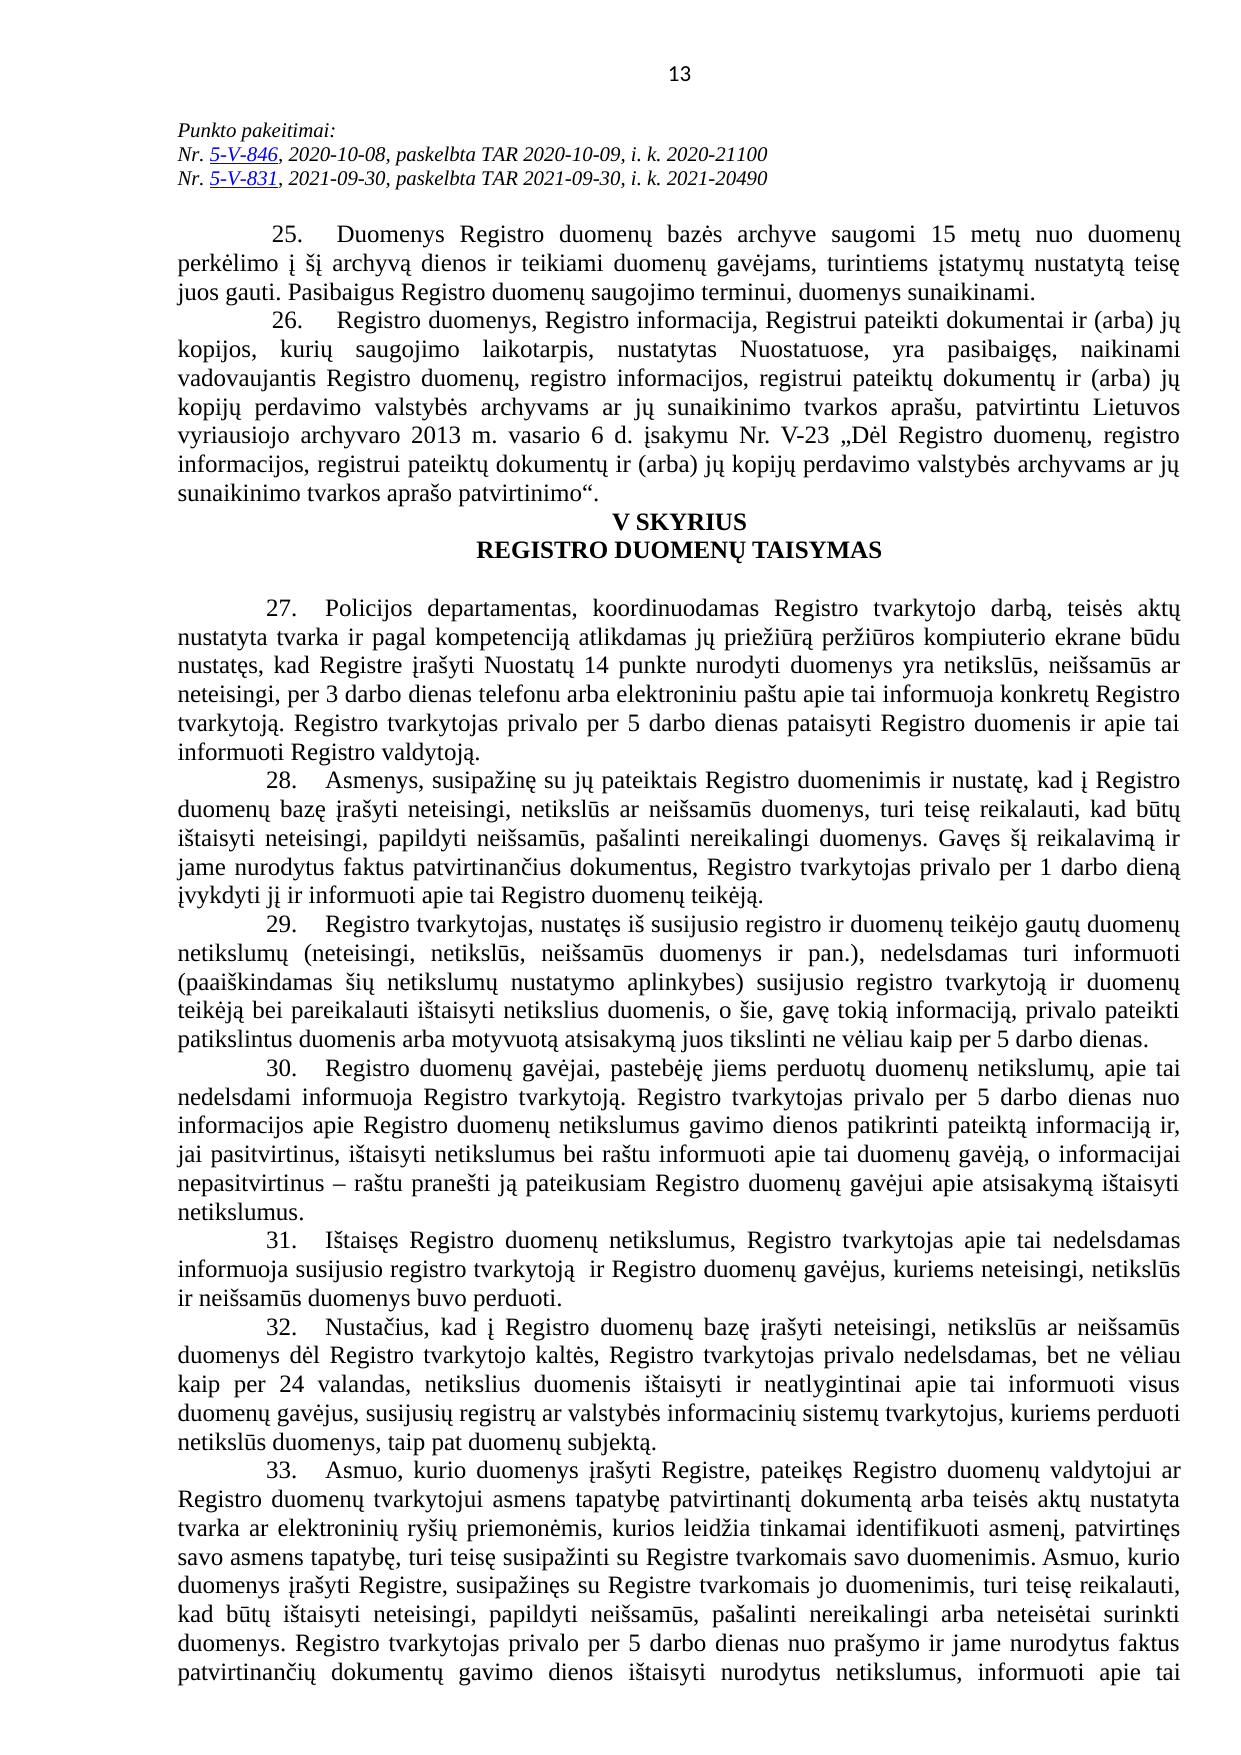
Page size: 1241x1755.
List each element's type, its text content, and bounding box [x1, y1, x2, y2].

text Nr. 5-V-831, 2021-09-30, paskelbta TAR 2021-09-30, i. k. 2021-20490 [177, 166, 1181, 190]
text 30. Registro duomenų gavėjai, pastebėję jiems perduotų duomenų netikslumų, apie tai nedelsdami informuoja Registro tvarkytoją. Registro tvarkytojas privalo per 5 darbo dienas nuo informacijos apie Registro duomenų netikslumus gavimo dienos patikrinti pateiktą informaciją ir, jai pasitvirtinus, ištaisyti netikslumus bei raštu informuoti apie tai duomenų gavėją, o informacijai nepasitvirtinus – raštu pranešti ją pateikusiam Registro duomenų gavėjui apie atsisakymą ištaisyti netikslumus. [177, 1053, 1181, 1225]
text Punkto pakeitimai: [177, 118, 1181, 142]
text 25. Duomenys Registro duomenų bazės archyve saugomi 15 metų nuo duomenų perkėlimo į šį archyvą dienos ir teikiami duomenų gavėjams, turintiems įstatymų nustatytą teisę juos gauti. Pasibaigus Registro duomenų saugojimo terminui, duomenys sunaikinami. [177, 219, 1181, 305]
text 26. Registro duomenys, Registro informacija, Registrui pateikti dokumentai ir (arba) jų kopijos, kurių saugojimo laikotarpis, nustatytas Nuostatuose, yra pasibaigęs, naikinami vadovaujantis Registro duomenų, registro informacijos, registrui pateiktų dokumentų ir (arba) jų kopijų perdavimo valstybės archyvams ar jų sunaikinimo tvarkos aprašu, patvirtintu Lietuvos vyriausiojo archyvaro 2013 m. vasario 6 d. įsakymu Nr. V-23 „Dėl Registro duomenų, registro informacijos, registrui pateiktų dokumentų ir (arba) jų kopijų perdavimo valstybės archyvams ar jų sunaikinimo tvarkos aprašo patvirtinimo“. [177, 305, 1181, 507]
text 32. Nustačius, kad į Registro duomenų bazę įrašyti neteisingi, netikslūs ar neišsamūs duomenys dėl Registro tvarkytojo kaltės, Registro tvarkytojas privalo nedelsdamas, bet ne vėliau kaip per 24 valandas, netikslius duomenis ištaisyti ir neatlygintinai apie tai informuoti visus duomenų gavėjus, susijusių registrų ar valstybės informacinių sistemų tvarkytojus, kuriems perduoti netikslūs duomenys, taip pat duomenų subjektą. [177, 1312, 1181, 1455]
text 29. Registro tvarkytojas, nustatęs iš susijusio registro ir duomenų teikėjo gautų duomenų netikslumų (neteisingi, netikslūs, neišsamūs duomenys ir pan.), nedelsdamas turi informuoti (paaiškindamas šių netikslumų nustatymo aplinkybes) susijusio registro tvarkytoją ir duomenų teikėją bei pareikalauti ištaisyti netikslius duomenis, o šie, gavę tokią informaciją, privalo pateikti patikslintus duomenis arba motyvuotą atsisakymą juos tikslinti ne vėliau kaip per 5 darbo dienas. [177, 909, 1181, 1053]
text 28. Asmenys, susipažinę su jų pateiktais Registro duomenimis ir nustatę, kad į Registro duomenų bazę įrašyti neteisingi, netikslūs ar neišsamūs duomenys, turi teisę reikalauti, kad būtų ištaisyti neteisingi, papildyti neišsamūs, pašalinti nereikalingi duomenys. Gavęs šį reikalavimą ir jame nurodytus faktus patvirtinančius dokumentus, Registro tvarkytojas privalo per 1 darbo dieną įvykdyti jį ir informuoti apie tai Registro duomenų teikėją. [177, 765, 1181, 909]
text REGISTRO DUOMENŲ TAISYMAS [177, 535, 1181, 564]
text Nr. 5-V-846, 2020-10-08, paskelbta TAR 2020-10-09, i. k. 2020-21100 [177, 142, 1181, 166]
text V SKYRIUS [177, 507, 1181, 535]
text 31. Ištaisęs Registro duomenų netikslumus, Registro tvarkytojas apie tai nedelsdamas informuoja susijusio registro tvarkytoją ir Registro duomenų gavėjus, kuriems neteisingi, netikslūs ir neišsamūs duomenys buvo perduoti. [177, 1225, 1181, 1312]
text 33. Asmuo, kurio duomenys įrašyti Registre, pateikęs Registro duomenų valdytojui ar Registro duomenų tvarkytojui asmens tapatybę patvirtinantį dokumentą arba teisės aktų nustatyta tvarka ar elektroninių ryšių priemonėmis, kurios leidžia tinkamai identifikuoti asmenį, patvirtinęs savo asmens tapatybę, turi teisę susipažinti su Registre tvarkomais savo duomenimis. Asmuo, kurio duomenys įrašyti Registre, susipažinęs su Registre tvarkomais jo duomenimis, turi teisę reikalauti, kad būtų ištaisyti neteisingi, papildyti neišsamūs, pašalinti nereikalingi arba neteisėtai surinkti duomenys. Registro tvarkytojas privalo per 5 darbo dienas nuo prašymo ir jame nurodytus faktus patvirtinančių dokumentų gavimo dienos ištaisyti nurodytus netikslumus, informuoti apie tai [177, 1455, 1181, 1685]
text 27. Policijos departamentas, koordinuodamas Registro tvarkytojo darbą, teisės aktų nustatyta tvarka ir pagal kompetenciją atlikdamas jų priežiūrą peržiūros kompiuterio ekrane būdu nustatęs, kad Registre įrašyti Nuostatų 14 punkte nurodyti duomenys yra netikslūs, neišsamūs ar neteisingi, per 3 darbo dienas telefonu arba elektroniniu paštu apie tai informuoja konkretų Registro tvarkytoją. Registro tvarkytojas privalo per 5 darbo dienas pataisyti Registro duomenis ir apie tai informuoti Registro valdytoją. [177, 593, 1181, 765]
